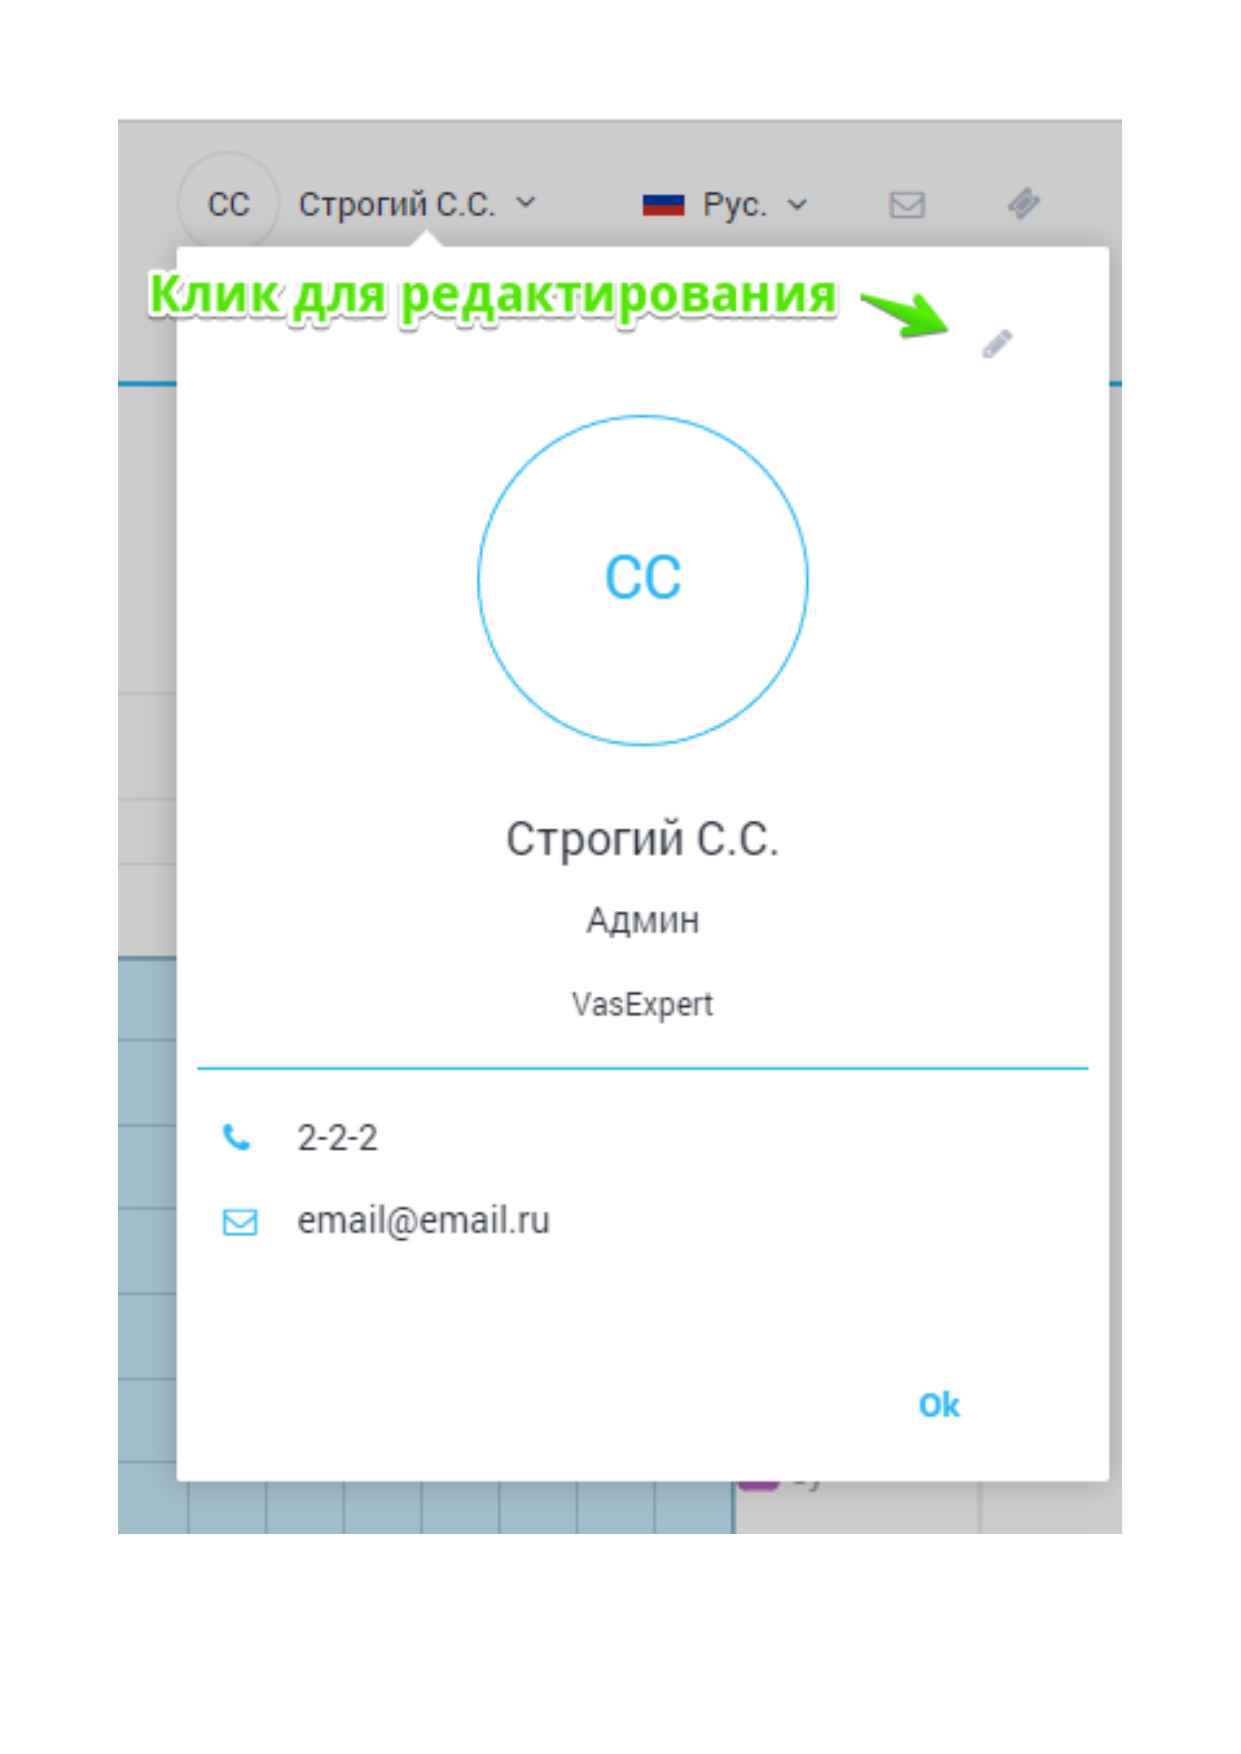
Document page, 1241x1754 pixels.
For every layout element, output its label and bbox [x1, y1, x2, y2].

picture [118, 118, 1123, 1534]
